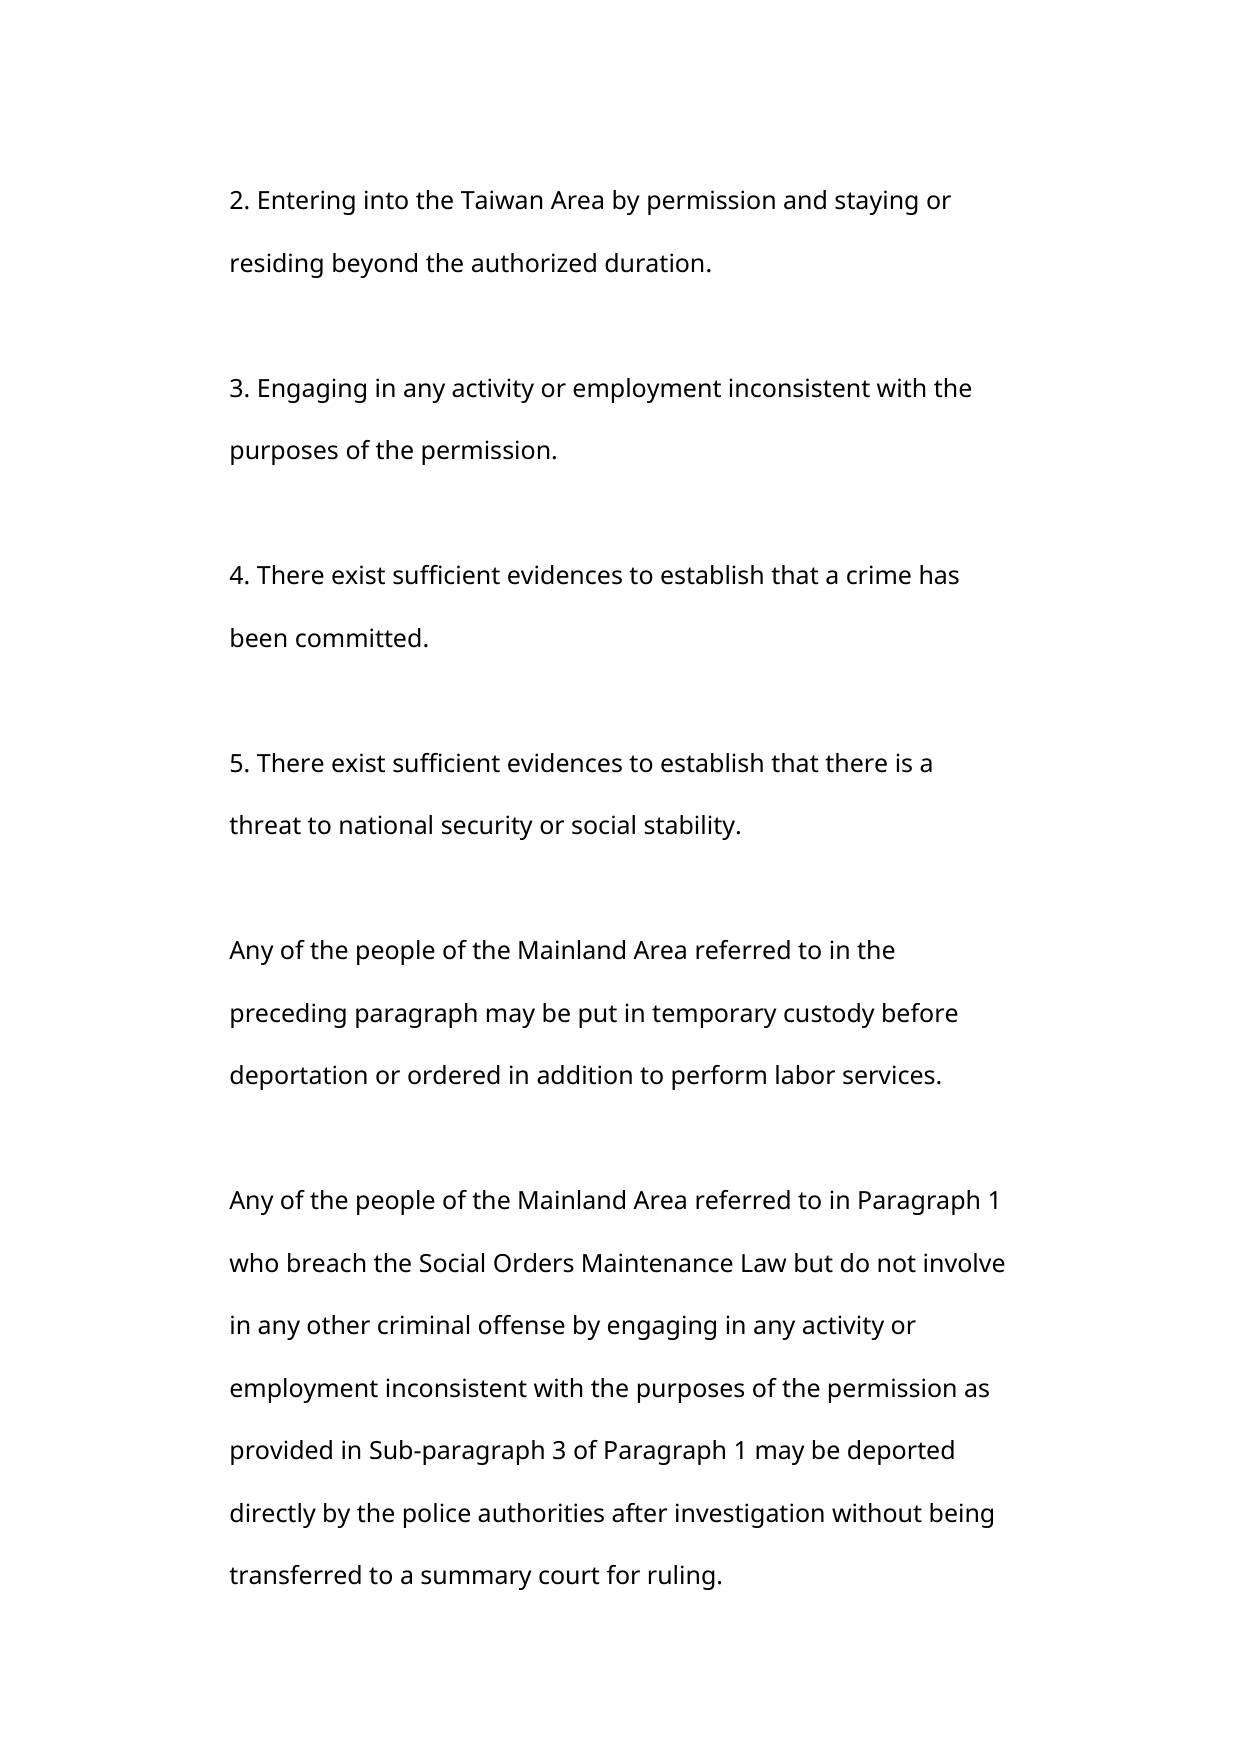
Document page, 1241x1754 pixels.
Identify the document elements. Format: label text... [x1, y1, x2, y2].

text 3. Engaging in any activity or employment inconsistent with the purposes of the permission. [229, 346, 1011, 471]
text Any of the people of the Mainland Area referred to in the preceding paragraph may be put in temporary custody before deportation or ordered in addition to perform labor services. [229, 908, 1011, 1096]
text 5. There exist sufficient evidences to establish that there is a threat to national security or social stability. [229, 721, 1011, 846]
text 2. Entering into the Taiwan Area by permission and staying or residing beyond the authorized duration. [229, 158, 1011, 283]
text Any of the people of the Mainland Area referred to in Paragraph 1 who breach the Social Orders Maintenance Law but do not involve in any other criminal offense by engaging in any activity or employment inconsistent with the purposes of the permission as provided in Sub-paragraph 3 of Paragraph 1 may be deported directly by the police authorities after investigation without being transferred to a summary court for ruling. [229, 1158, 1011, 1596]
text 4. There exist sufficient evidences to establish that a crime has been committed. [229, 533, 1011, 658]
